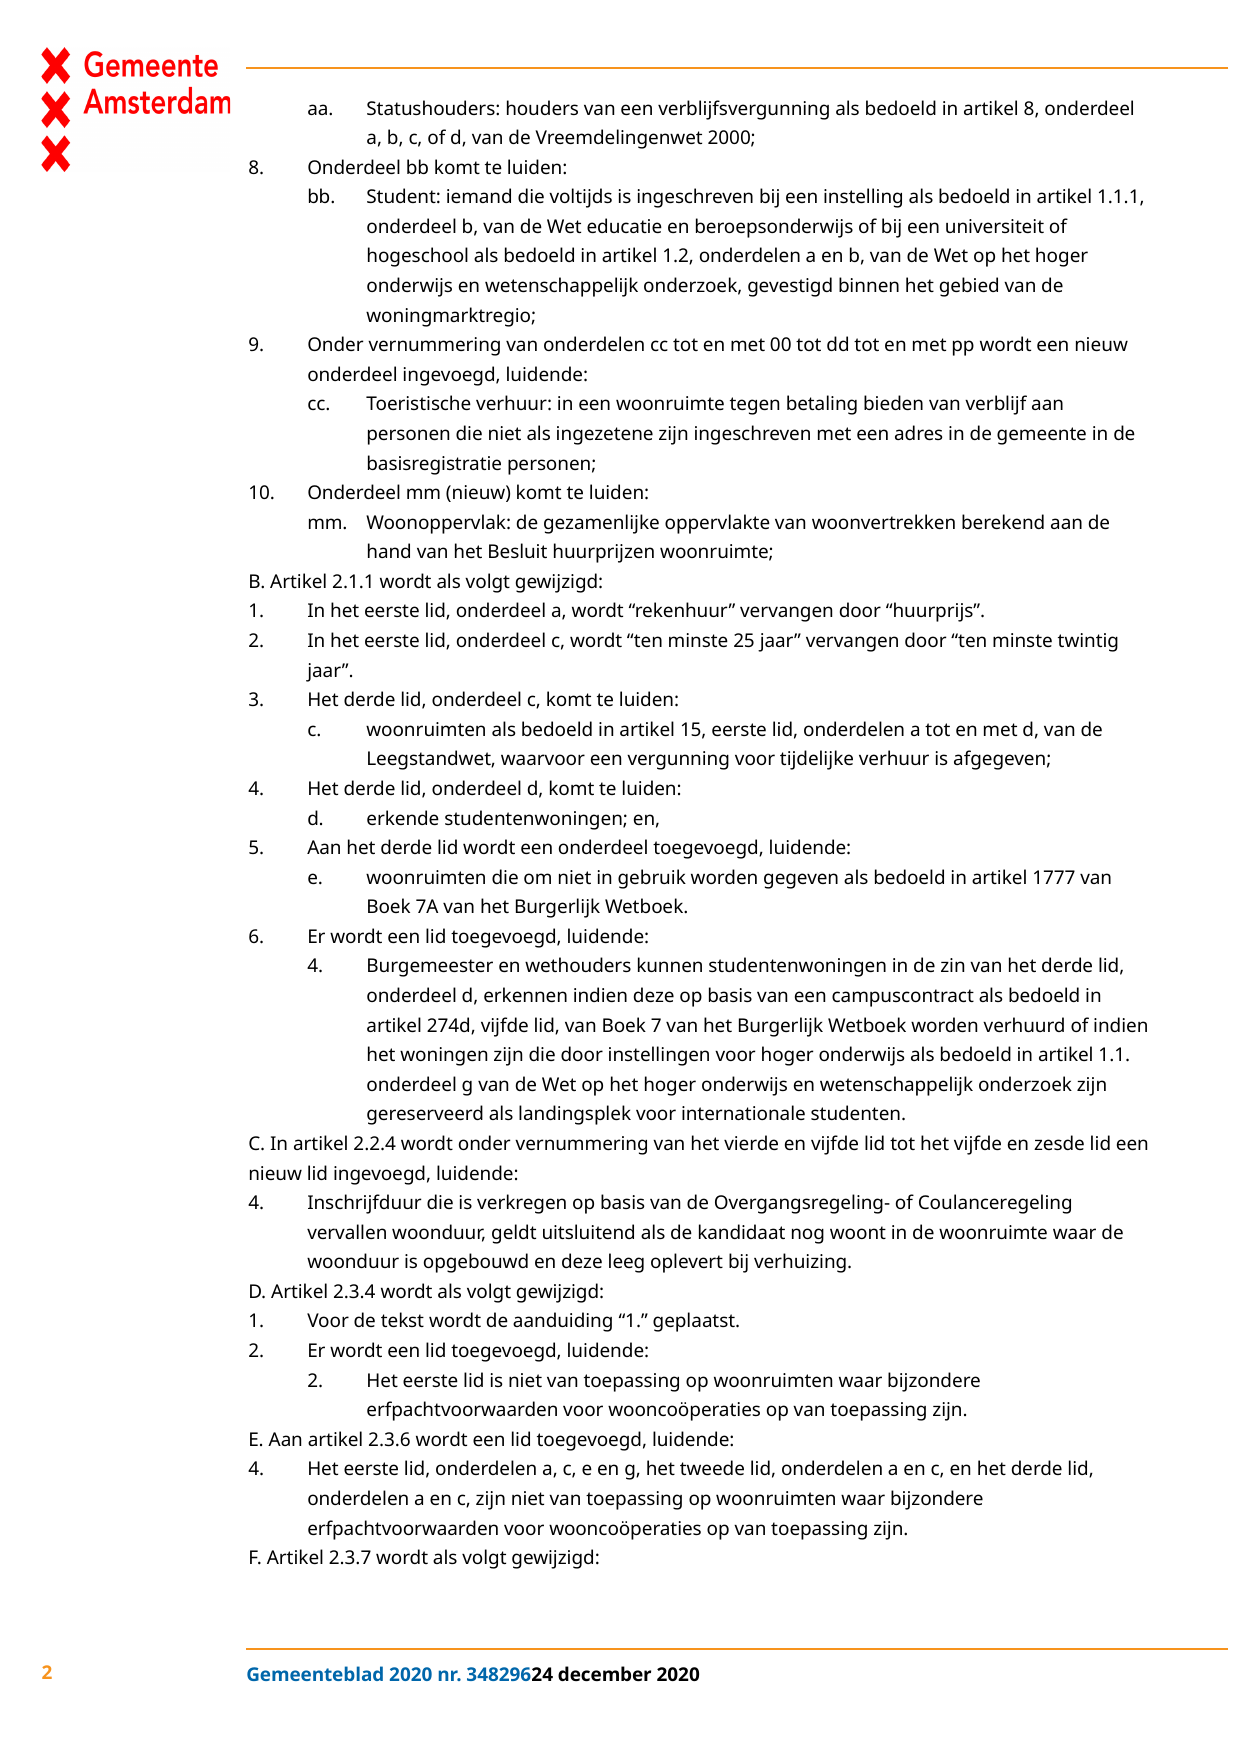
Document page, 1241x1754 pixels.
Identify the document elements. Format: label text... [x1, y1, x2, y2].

list In het eerste lid, onderdeel a, wordt “rekenhuur” vervangen door “huurprijs”. [248, 598, 1152, 623]
list Het eerste lid, onderdelen a, c, e en g, het tweede lid, onderdelen a en c, en het derde lid, onderdelen a en c, zijn niet van toepassing op woonruimten waar bijzondere erfpachtvoorwaarden voor wooncoöperaties op van toepassing zijn. [248, 1456, 1152, 1541]
list Statushouders: houders van een verblijfsvergunning als bedoeld in artikel 8, onderdeel a, b, c, of d, van de Vreemdelingenwet 2000; [307, 95, 1152, 150]
list In het eerste lid, onderdeel c, wordt “ten minste 25 jaar” vervangen door “ten minste twintig jaar”. [248, 627, 1152, 683]
list Er wordt een lid toegevoegd, luidende: [248, 1337, 1152, 1363]
list Toeristische verhuur: in een woonruimte tegen betaling bieden van verblijf aan personen die niet als ingezetene zijn ingeschreven met een adres in de gemeente in de basisregistratie personen; [307, 391, 1152, 476]
list Voor de tekst wordt de aanduiding “1.” geplaatst. [248, 1308, 1152, 1333]
text B. Artikel 2.1.1 wordt als volgt gewijzigd: [248, 568, 1152, 594]
list Het derde lid, onderdeel c, komt te luiden: [248, 686, 1152, 712]
list Woonoppervlak: de gezamenlijke oppervlakte van woonvertrekken berekend aan de hand van het Besluit huurprijzen woonruimte; [307, 509, 1152, 564]
picture [41, 47, 231, 172]
list woonruimten als bedoeld in artikel 15, eerste lid, onderdelen a tot en met d, van de Leegstandwet, waarvoor een vergunning voor tijdelijke verhuur is afgegeven; [307, 716, 1152, 771]
text F. Artikel 2.3.7 wordt als volgt gewijzigd: [248, 1544, 1152, 1570]
text E. Aan artikel 2.3.6 wordt een lid toegevoegd, luidende: [248, 1426, 1152, 1452]
list Onderdeel bb komt te luiden: [248, 154, 1152, 180]
list Burgemeester en wethouders kunnen studentenwoningen in de zin van het derde lid, onderdeel d, erkennen indien deze op basis van een campuscontract als bedoeld in artikel 274d, vijfde lid, van Boek 7 van het Burgerlijk Wetboek worden verhuurd of indien het woningen zijn die door instellingen voor hoger onderwijs als bedoeld in artikel 1.1. onderdeel g van de Wet op het hoger onderwijs en wetenschappelijk onderzoek zijn gereserveerd als landingsplek voor internationale studenten. [307, 953, 1152, 1126]
text C. In artikel 2.2.4 wordt onder vernummering van het vierde en vijfde lid tot het vijfde en zesde lid een nieuw lid ingevoegd, luidende: [248, 1130, 1152, 1186]
list erkende studentenwoningen; en, [307, 805, 1152, 831]
list Student: iemand die voltijds is ingeschreven bij een instelling als bedoeld in artikel 1.1.1, onderdeel b, van de Wet educatie en beroepsonderwijs of bij een universiteit of hogeschool als bedoeld in artikel 1.2, onderdelen a en b, van de Wet op het hoger onderwijs en wetenschappelijk onderzoek, gevestigd binnen het gebied van de woningmarktregio; [307, 183, 1152, 328]
list Onder vernummering van onderdelen cc tot en met 00 tot dd tot en met pp wordt een nieuw onderdeel ingevoegd, luidende: [248, 331, 1152, 387]
list Er wordt een lid toegevoegd, luidende: [248, 923, 1152, 949]
list Inschrijfduur die is verkregen op basis van de Overgangsregeling- of Coulanceregeling vervallen woonduur, geldt uitsluitend als de kandidaat nog woont in de woonruimte waar de woonduur is opgebouwd en deze leeg oplevert bij verhuizing. [248, 1189, 1152, 1274]
list Het eerste lid is niet van toepassing op woonruimten waar bijzondere erfpachtvoorwaarden voor wooncoöperaties op van toepassing zijn. [307, 1367, 1152, 1422]
text D. Artikel 2.3.4 wordt als volgt gewijzigd: [248, 1278, 1152, 1304]
list Onderdeel mm (nieuw) komt te luiden: [248, 479, 1152, 505]
list Het derde lid, onderdeel d, komt te luiden: [248, 775, 1152, 801]
list woonruimten die om niet in gebruik worden gegeven als bedoeld in artikel 1777 van Boek 7A van het Burgerlijk Wetboek. [307, 864, 1152, 919]
list Aan het derde lid wordt een onderdeel toegevoegd, luidende: [248, 834, 1152, 860]
